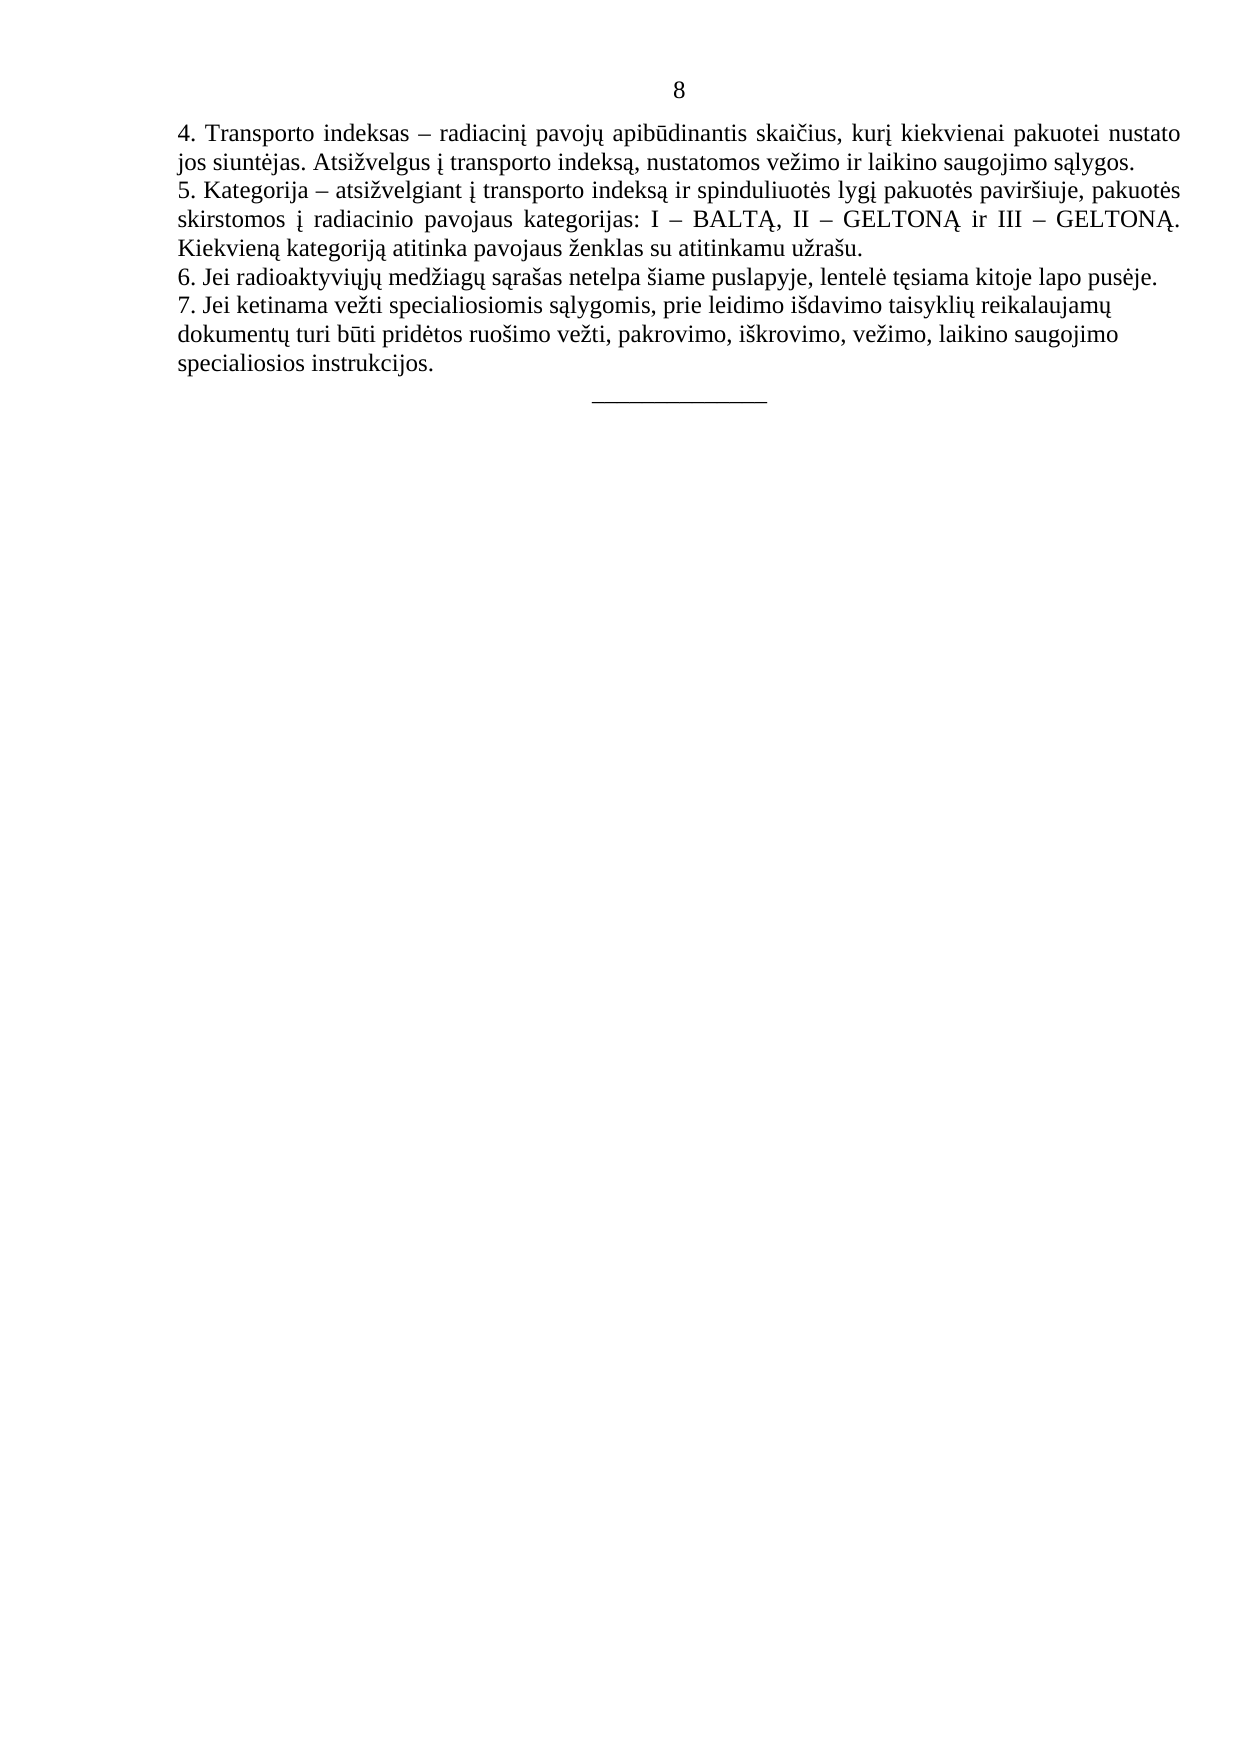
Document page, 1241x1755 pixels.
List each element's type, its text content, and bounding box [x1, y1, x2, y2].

text 6. Jei radioaktyviųjų medžiagų sąrašas netelpa šiame puslapyje, lentelė tęsiama kitoje lapo pusėje. [177, 262, 1181, 291]
text 5. Kategorija – atsižvelgiant į transporto indeksą ir spinduliuotės lygį pakuotės paviršiuje, pakuotės skirstomos į radiacinio pavojaus kategorijas: I – BALTĄ, II – GELTONĄ ir III – GELTONĄ. Kiekvieną kategoriją atitinka pavojaus ženklas su atitinkamu užrašu. [177, 176, 1181, 262]
text ______________ [177, 377, 1181, 406]
text 4. Transporto indeksas – radiacinį pavojų apibūdinantis skaičius, kurį kiekvienai pakuotei nustato jos siuntėjas. Atsižvelgus į transporto indeksą, nustatomos vežimo ir laikino saugojimo sąlygos. [177, 118, 1181, 176]
text 7. Jei ketinama vežti specialiosiomis sąlygomis, prie leidimo išdavimo taisyklių reikalaujamų dokumentų turi būti pridėtos ruošimo vežti, pakrovimo, iškrovimo, vežimo, laikino saugojimo specialiosios instrukcijos. [177, 291, 1181, 377]
